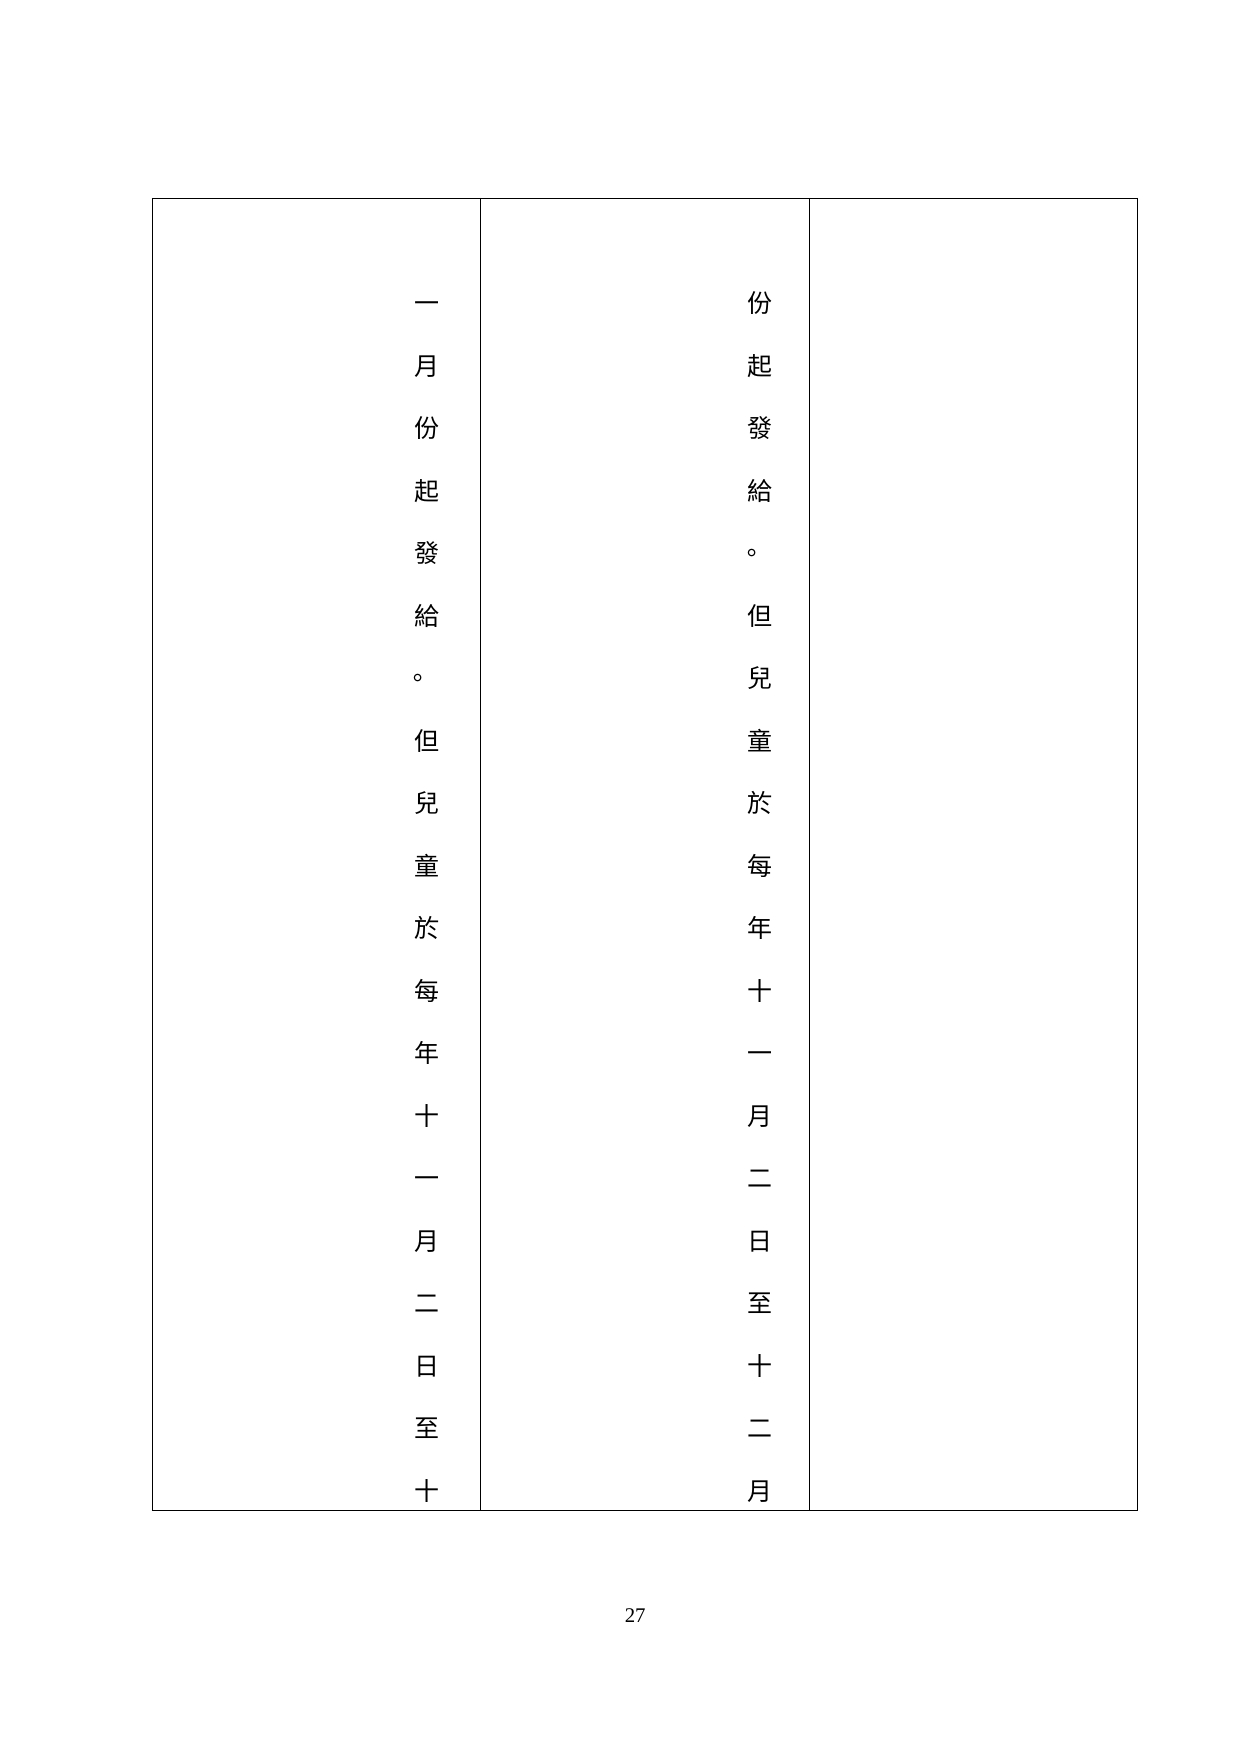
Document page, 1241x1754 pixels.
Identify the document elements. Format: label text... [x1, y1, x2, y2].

table_cell 本津貼之審核及發放作業如下： 審核結果應以書面通知申請人，並載明下列事項： 發放起迄期間 發放金額。 不予發放者，其理由。 申請人得於收到書面通知次日起三十日內檢附資料提出申復。申請人逾期提出申復者，不予受理。 經審核符合資格者，其津貼依下列規定發放： 兒童出生當年度申請者，溯自出生月份起發給。 未於兒童出生當年度申請者，溯自申請當年度一月份起發給。但兒童於每年十一月二日至十二月三十一日期間出生，且於出生後六十日內完成出生登記或初設戶籍登記並提出申請者，得溯自出生月份發給。 經審核符合發放資格者，核定機關應將本津貼按月撥入申請人或兒童帳戶。但有特殊情形者，得按月以其他方式發放。 核定機關按月發放本津貼，原則應於次月底前完成。 不符合發放資格而領取津貼者，由核定機關以書面命申請人自處分文書送達之次日起三十日內繳還；屆期未繳還者，依法移送行政執行。 [481, 199, 809, 1510]
table_cell 本津貼之審核及發放作業如下： 審核結果應以書面通知申請人，並載明下列事項： 發放起迄期間 發放金額。 不予發放者，其理由。 申請人得於收到書面通知次日起三十日內檢附資料提出申復。申請人逾期提出申復者，不予受理。 經審核符合資格者，其津貼依下列規定發放： 兒童出生當年度申請者，溯自出生月份起發給。 未於兒童出生當年度申請者，溯自申請當年度一月份起發給。但兒童於每年十一月二日至十二月三十一日期間出生，且於出生後六十日內完成出生登記或初設戶籍登記並提出申請者，得溯自出生月份發給。 經審核符合發放資格者，核定機關應將本津貼按月撥入申請人或兒童帳戶。但有特殊情形者，得按月以其他方式發放。 核定機關按月發放本津貼，原則應於次月底前完成。 不符合發放資格而領取津貼者，由核定機關以書面命申請人自處分文書送達之次日起三十日內繳還；屆期未繳還者，依法移送行政執行。 [153, 199, 480, 1510]
table_cell 本點未修正。 [810, 199, 1137, 1510]
